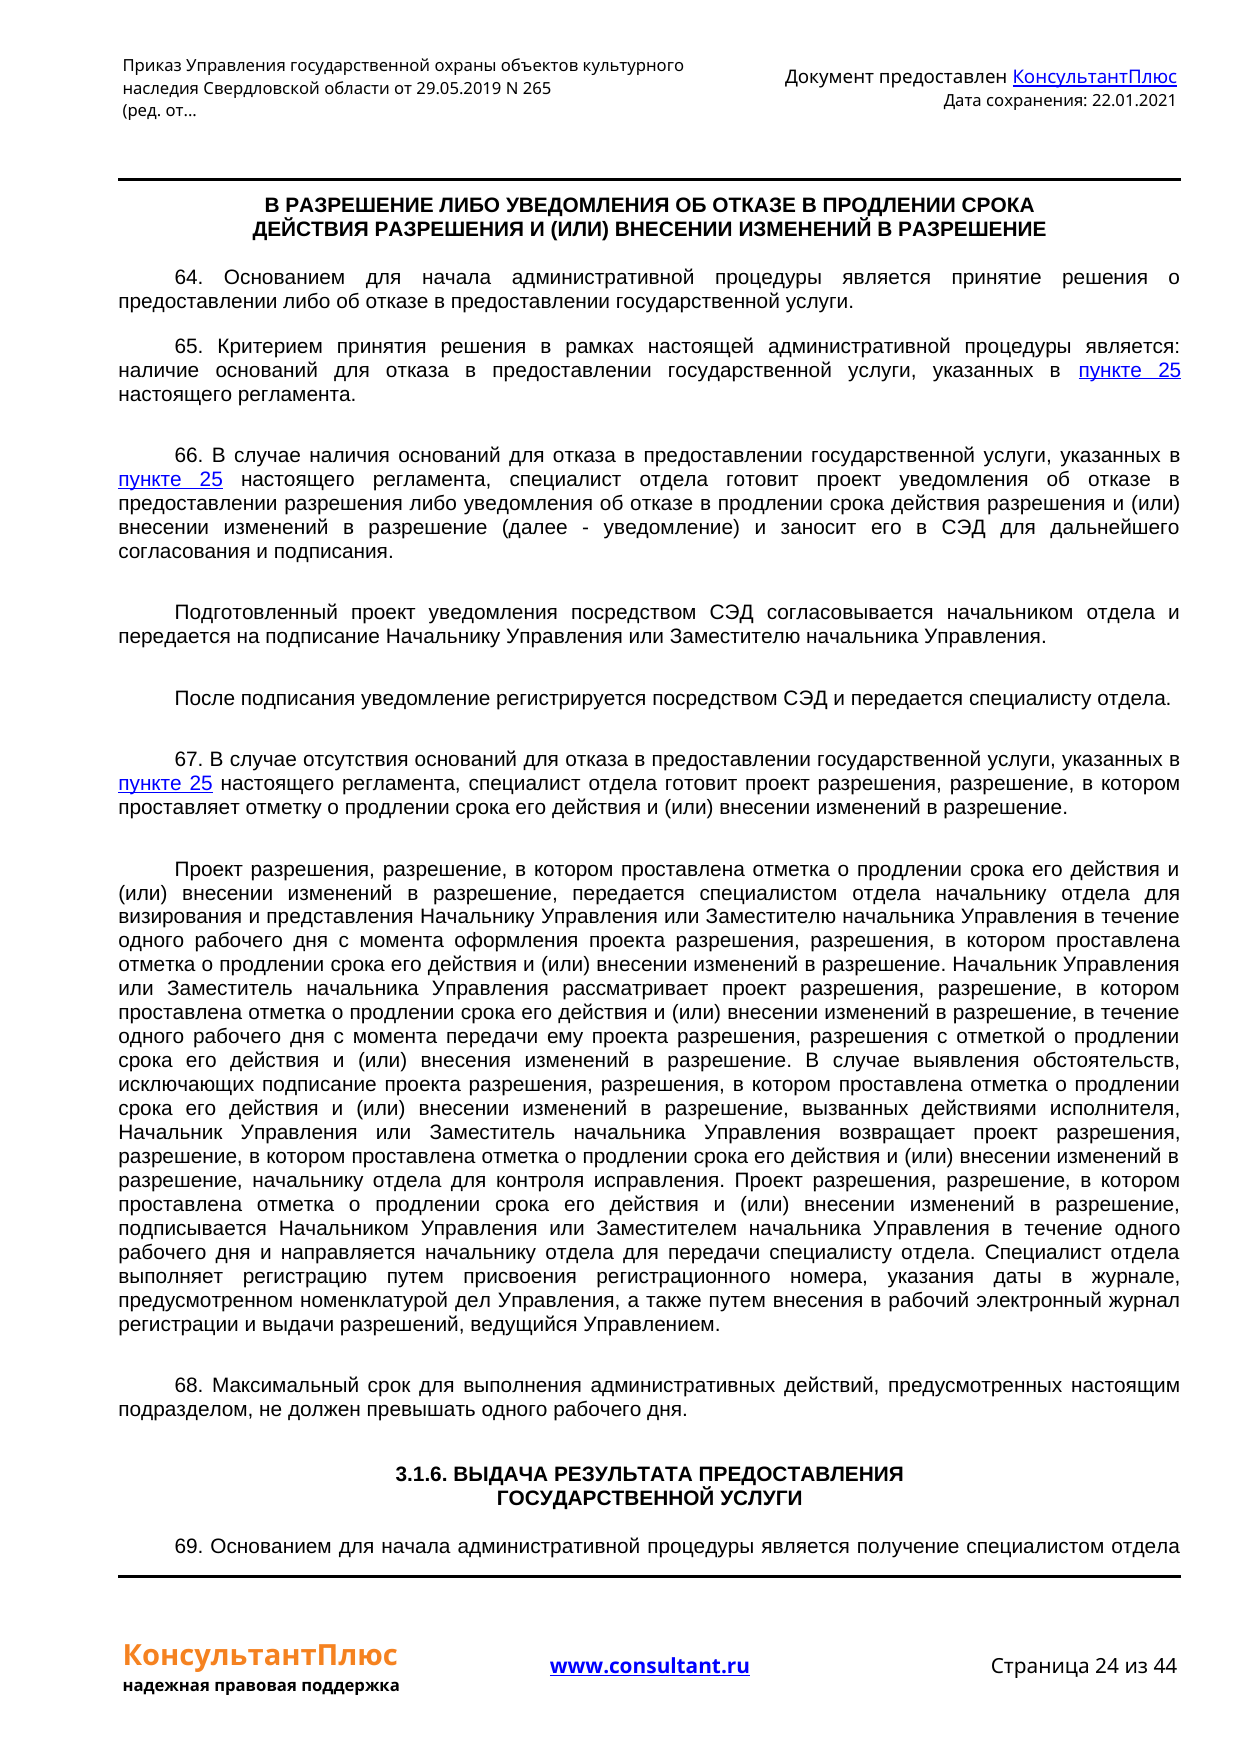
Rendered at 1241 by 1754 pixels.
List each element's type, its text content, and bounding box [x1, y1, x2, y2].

text 69. Основанием для начала административной процедуры является получение специалистом отдела [118, 1533, 1181, 1557]
text Проект разрешения, разрешение, в котором проставлена отметка о продлении срока его действия и (или) внесении изменений в разрешение, передается специалистом отдела начальнику отдела для визирования и представления Начальнику Управления или Заместителю начальника Управления в течение одного рабочего дня с момента оформления проекта разрешения, разрешения, в котором проставлена отметка о продлении срока его действия и (или) внесении изменений в разрешение. Начальник Управления или Заместитель начальника Управления рассматривает проект разрешения, разрешение, в котором проставлена отметка о продлении срока его действия и (или) внесении изменений в разрешение, в течение одного рабочего дня с момента передачи ему проекта разрешения, разрешения с отметкой о продлении срока его действия и (или) внесения изменений в разрешение. В случае выявления обстоятельств, исключающих подписание проекта разрешения, разрешения, в котором проставлена отметка о продлении срока его действия и (или) внесении изменений в разрешение, вызванных действиями исполнителя, Начальник Управления или Заместитель начальника Управления возвращает проект разрешения, разрешение, в котором проставлена отметка о продлении срока его действия и (или) внесении изменений в разрешение, начальнику отдела для контроля исправления. Проект разрешения, разрешение, в котором проставлена отметка о продлении срока его действия и (или) внесении изменений в разрешение, подписывается Начальником Управления или Заместителем начальника Управления в течение одного рабочего дня и направляется начальнику отдела для передачи специалисту отдела. Специалист отдела выполняет регистрацию путем присвоения регистрационного номера, указания даты в журнале, предусмотренном номенклатурой дел Управления, а также путем внесения в рабочий электронный журнал регистрации и выдачи разрешений, ведущийся Управлением. [118, 856, 1181, 1336]
title ДЕЙСТВИЯ РАЗРЕШЕНИЯ И (ИЛИ) ВНЕСЕНИИ ИЗМЕНЕНИЙ В РАЗРЕШЕНИЕ [118, 217, 1181, 241]
text 68. Максимальный срок для выполнения административных действий, предусмотренных настоящим подразделом, не должен превышать одного рабочего дня. [118, 1373, 1181, 1421]
text 64. Основанием для начала административной процедуры является принятие решения о предоставлении либо об отказе в предоставлении государственной услуги. [118, 265, 1181, 313]
title В РАЗРЕШЕНИЕ ЛИБО УВЕДОМЛЕНИЯ ОБ ОТКАЗЕ В ПРОДЛЕНИИ СРОКА [118, 193, 1181, 217]
text 65. Критерием принятия решения в рамках настоящей административной процедуры является: наличие оснований для отказа в предоставлении государственной услуги, указанных в пункте 25 настоящего регламента. [118, 333, 1181, 405]
title 3.1.6. ВЫДАЧА РЕЗУЛЬТАТА ПРЕДОСТАВЛЕНИЯ [118, 1462, 1181, 1486]
text 67. В случае отсутствия оснований для отказа в предоставлении государственной услуги, указанных в пункте 25 настоящего регламента, специалист отдела готовит проект разрешения, разрешение, в котором проставляет отметку о продлении срока его действия и (или) внесении изменений в разрешение. [118, 747, 1181, 819]
text После подписания уведомление регистрируется посредством СЭД и передается специалисту отдела. [118, 686, 1181, 709]
text 66. В случае наличия оснований для отказа в предоставлении государственной услуги, указанных в пункте 25 настоящего регламента, специалист отдела готовит проект уведомления об отказе в предоставлении разрешения либо уведомления об отказе в продлении срока действия разрешения и (или) внесении изменений в разрешение (далее - уведомление) и заносит его в СЭД для дальнейшего согласования и подписания. [118, 443, 1181, 563]
title ГОСУДАРСТВЕННОЙ УСЛУГИ [118, 1486, 1181, 1509]
text Подготовленный проект уведомления посредством СЭД согласовывается начальником отдела и передается на подписание Начальнику Управления или Заместителю начальника Управления. [118, 600, 1181, 648]
